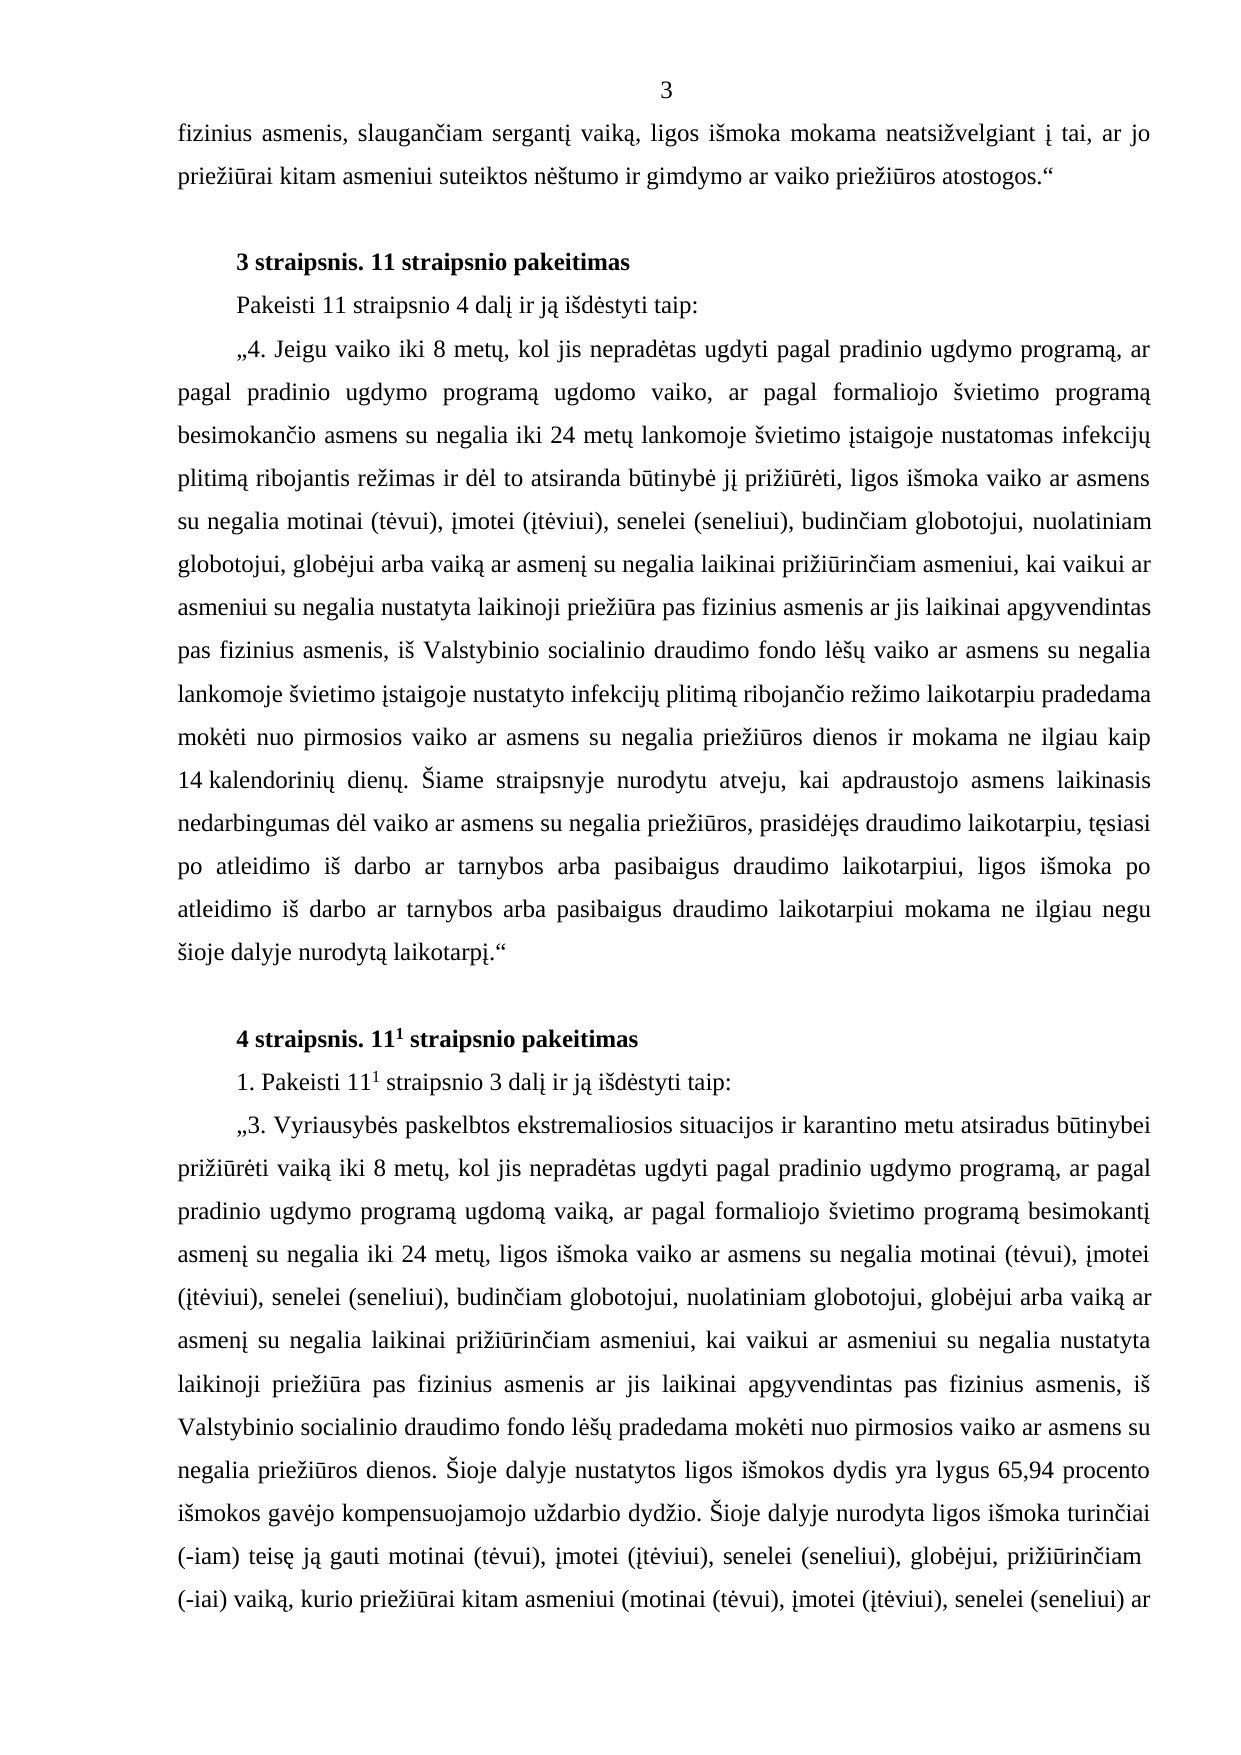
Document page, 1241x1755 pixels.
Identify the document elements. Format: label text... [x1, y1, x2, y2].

text 3 straipsnis. 11 straipsnio pakeitimas [177, 247, 1152, 276]
text 4 straipsnis. 111 straipsnio pakeitimas [177, 1024, 1152, 1052]
text 1. Pakeisti 111 straipsnio 3 dalį ir ją išdėstyti taip: [177, 1067, 1152, 1096]
text fizinius asmenis, slaugančiam sergantį vaiką, ligos išmoka mokama neatsižvelgiant į tai, ar jo priežiūrai kitam asmeniui suteiktos nėštumo ir gimdymo ar vaiko priežiūros atostogos.“ [177, 118, 1152, 190]
text Pakeisti 11 straipsnio 4 dalį ir ją išdėstyti taip: [177, 291, 1152, 319]
text „3. Vyriausybės paskelbtos ekstremaliosios situacijos ir karantino metu atsiradus būtinybei prižiūrėti vaiką iki 8 metų, kol jis nepradėtas ugdyti pagal pradinio ugdymo programą, ar pagal pradinio ugdymo programą ugdomą vaiką, ar pagal formaliojo švietimo programą besimokantį asmenį su negalia iki 24 metų, ligos išmoka vaiko ar asmens su negalia motinai (tėvui), įmotei (įtėviui), senelei (seneliui), budinčiam globotojui, nuolatiniam globotojui, globėjui arba vaiką ar asmenį su negalia laikinai prižiūrinčiam asmeniui, kai vaikui ar asmeniui su negalia nustatyta laikinoji priežiūra pas fizinius asmenis ar jis laikinai apgyvendintas pas fizinius asmenis, iš Valstybinio socialinio draudimo fondo lėšų pradedama mokėti nuo pirmosios vaiko ar asmens su negalia priežiūros dienos. Šioje dalyje nustatytos ligos išmokos dydis yra lygus 65,94 procento išmokos gavėjo kompensuojamojo uždarbio dydžio. Šioje dalyje nurodyta ligos išmoka turinčiai (-iam) teisę ją gauti motinai (tėvui), įmotei (įtėviui), senelei (seneliui), globėjui, prižiūrinčiam (-iai) vaiką, kurio priežiūrai kitam asmeniui (motinai (tėvui), įmotei (įtėviui), senelei (seneliui) ar [177, 1110, 1152, 1613]
text „4. Jeigu vaiko iki 8 metų, kol jis nepradėtas ugdyti pagal pradinio ugdymo programą, ar pagal pradinio ugdymo programą ugdomo vaiko, ar pagal formaliojo švietimo programą besimokančio asmens su negalia iki 24 metų lankomoje švietimo įstaigoje nustatomas infekcijų plitimą ribojantis režimas ir dėl to atsiranda būtinybė jį prižiūrėti, ligos išmoka vaiko ar asmens su negalia motinai (tėvui), įmotei (įtėviui), senelei (seneliui), budinčiam globotojui, nuolatiniam globotojui, globėjui arba vaiką ar asmenį su negalia laikinai prižiūrinčiam asmeniui, kai vaikui ar asmeniui su negalia nustatyta laikinoji priežiūra pas fizinius asmenis ar jis laikinai apgyvendintas pas fizinius asmenis, iš Valstybinio socialinio draudimo fondo lėšų vaiko ar asmens su negalia lankomoje švietimo įstaigoje nustatyto infekcijų plitimą ribojančio režimo laikotarpiu pradedama mokėti nuo pirmosios vaiko ar asmens su negalia priežiūros dienos ir mokama ne ilgiau kaip 14 kalendorinių dienų. Šiame straipsnyje nurodytu atveju, kai apdraustojo asmens laikinasis nedarbingumas dėl vaiko ar asmens su negalia priežiūros, prasidėjęs draudimo laikotarpiu, tęsiasi po atleidimo iš darbo ar tarnybos arba pasibaigus draudimo laikotarpiui, ligos išmoka po atleidimo iš darbo ar tarnybos arba pasibaigus draudimo laikotarpiui mokama ne ilgiau negu šioje dalyje nurodytą laikotarpį.“ [177, 334, 1152, 966]
